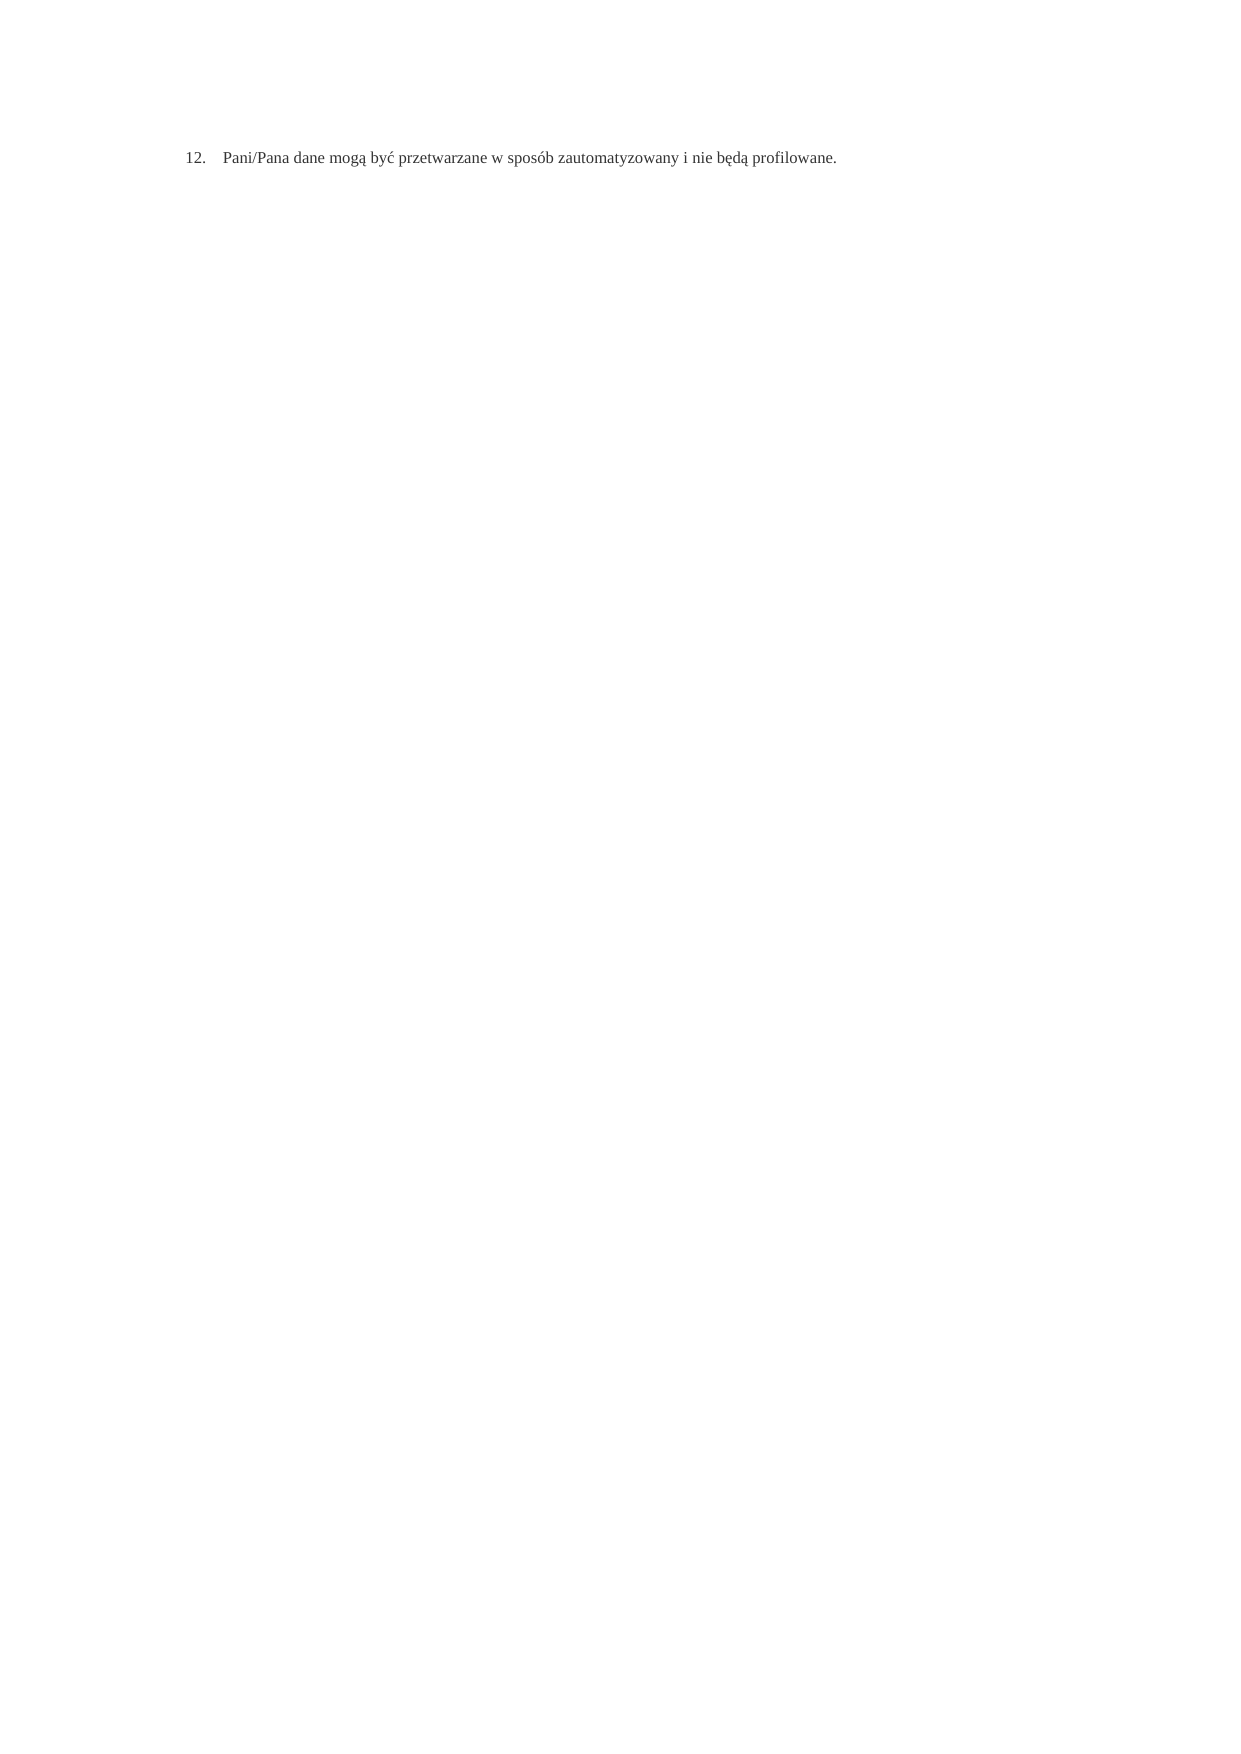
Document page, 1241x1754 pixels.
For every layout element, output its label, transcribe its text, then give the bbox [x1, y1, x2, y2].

list Pani/Pana dane mogą być przetwarzane w sposób zautomatyzowany i nie będą profilowane. [185, 148, 1093, 167]
